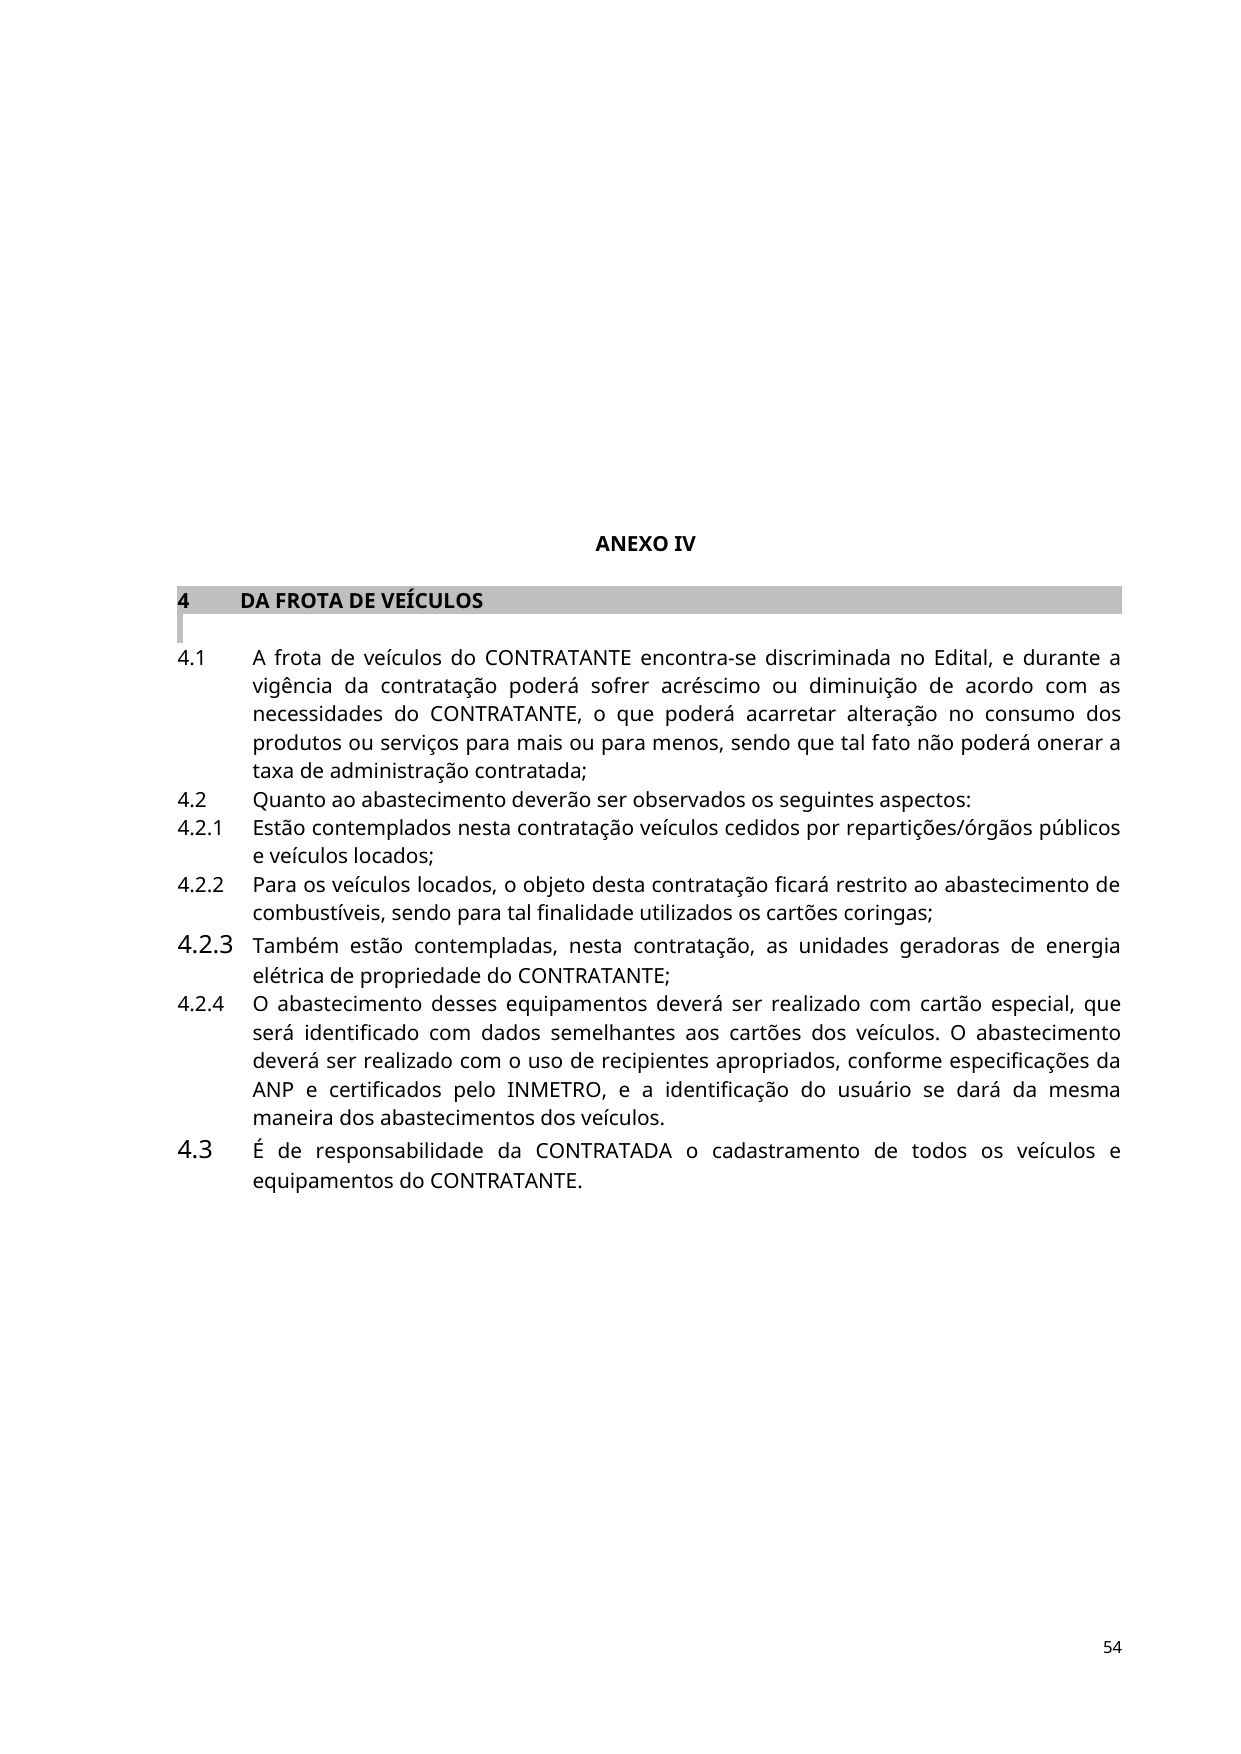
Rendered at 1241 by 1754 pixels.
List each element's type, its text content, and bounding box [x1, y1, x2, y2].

list DA FROTA DE VEÍCULOS [177, 586, 1122, 614]
list Para os veículos locados, o objeto desta contratação ficará restrito ao abastecimento de combustíveis, sendo para tal finalidade utilizados os cartões coringas; [177, 870, 1122, 927]
list Estão contemplados nesta contratação veículos cedidos por repartições/órgãos públicos e veículos locados; [177, 813, 1122, 870]
list É de responsabilidade da CONTRATADA o cadastramento de todos os veículos e equipamentos do CONTRATANTE. [177, 1132, 1122, 1194]
list Também estão contempladas, nesta contratação, as unidades geradoras de energia elétrica de propriedade do CONTRATANTE; [177, 927, 1122, 989]
list Quanto ao abastecimento deverão ser observados os seguintes aspectos: [177, 785, 1122, 813]
text ANEXO IV [175, 529, 1122, 557]
list A frota de veículos do CONTRATANTE encontra-se discriminada no Edital, e durante a vigência da contratação poderá sofrer acréscimo ou diminuição de acordo com as necessidades do CONTRATANTE, o que poderá acarretar alteração no consumo dos produtos ou serviços para mais ou para menos, sendo que tal fato não poderá onerar a taxa de administração contratada; [177, 643, 1122, 785]
list O abastecimento desses equipamentos deverá ser realizado com cartão especial, que será identificado com dados semelhantes aos cartões dos veículos. O abastecimento deverá ser realizado com o uso de recipientes apropriados, conforme especificações da ANP e certificados pelo INMETRO, e a identificação do usuário se dará da mesma maneira dos abastecimentos dos veículos. [177, 989, 1122, 1132]
